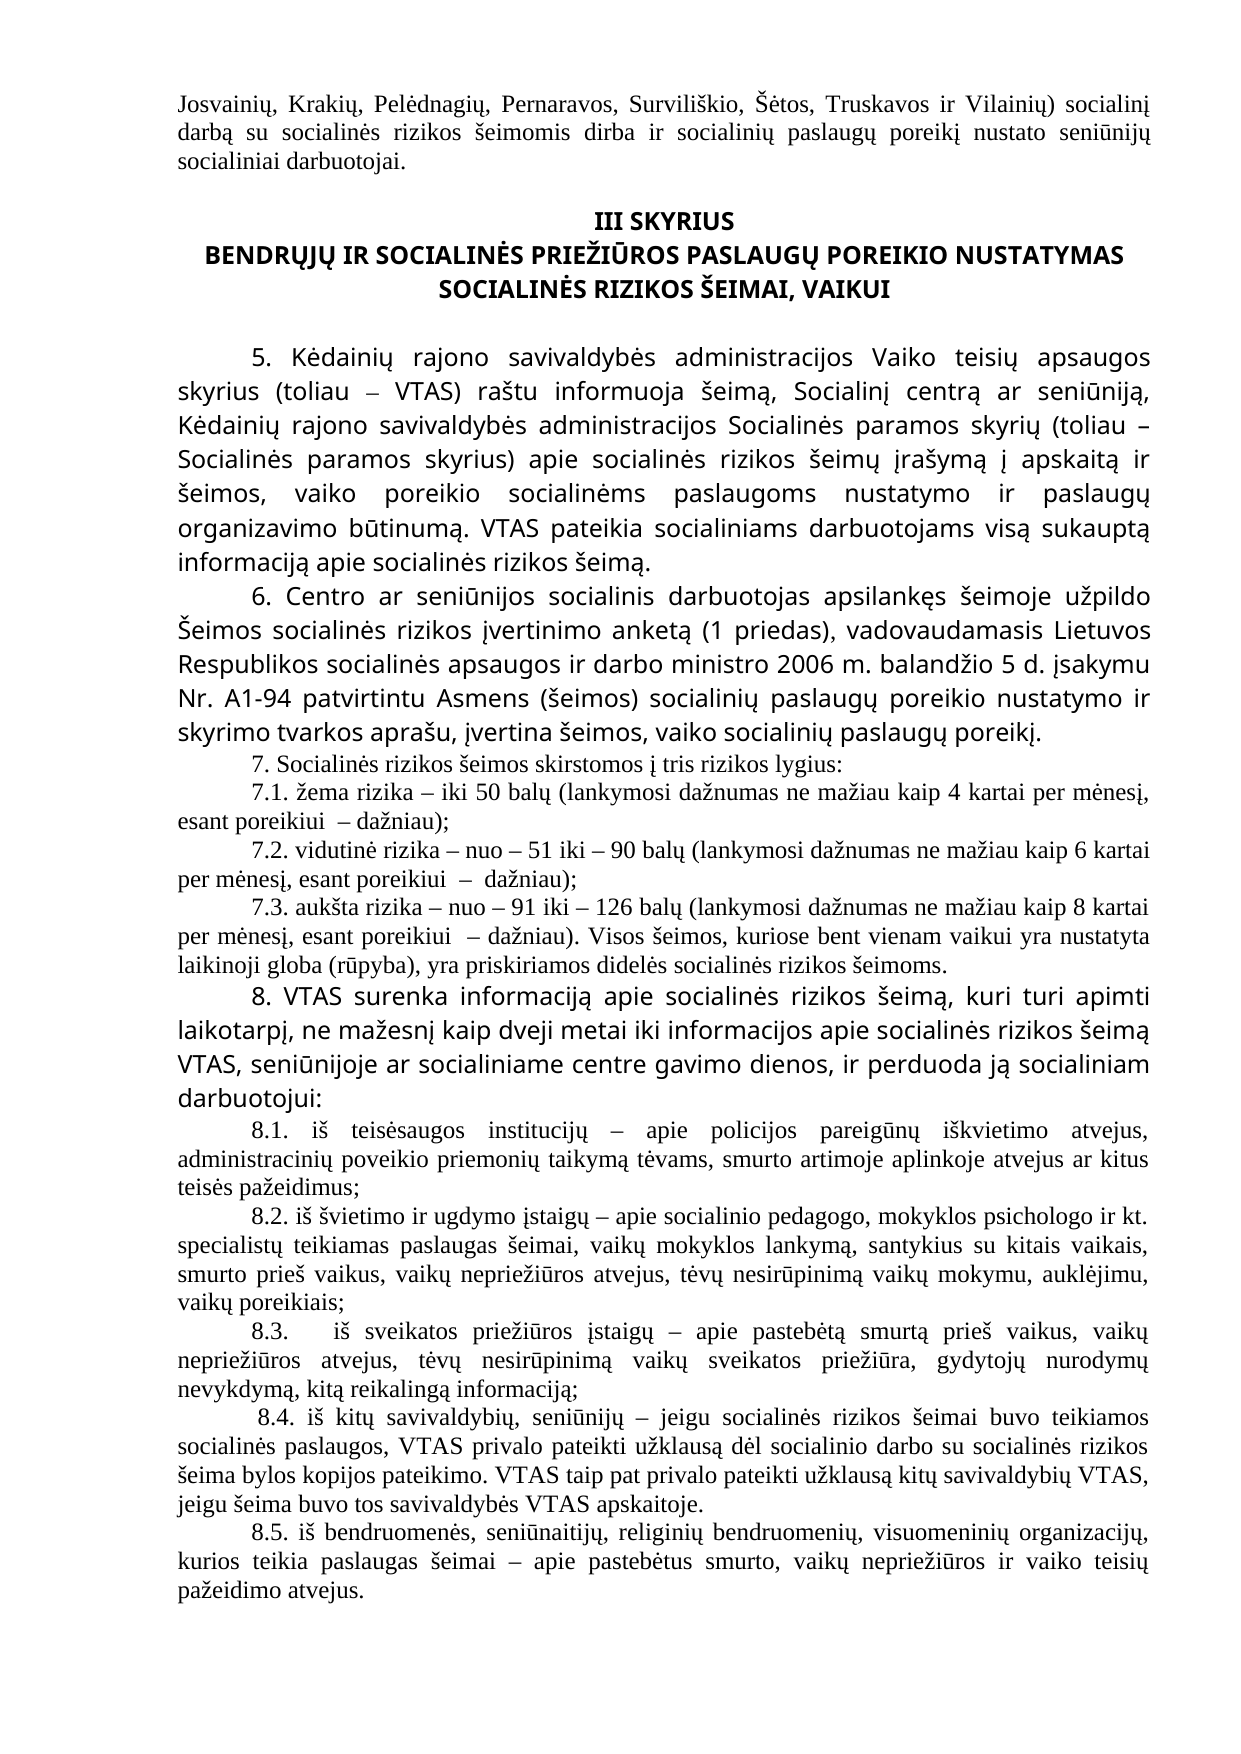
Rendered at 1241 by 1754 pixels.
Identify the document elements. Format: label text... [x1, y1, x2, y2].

text 8. VTAS surenka informaciją apie socialinės rizikos šeimą, kuri turi apimti laikotarpį, ne mažesnį kaip dveji metai iki informacijos apie socialinės rizikos šeimą VTAS, seniūnijoje ar socialiniame centre gavimo dienos, ir perduoda ją socialiniam darbuotojui: [177, 979, 1151, 1115]
text 8.1. iš teisėsaugos institucijų – apie policijos pareigūnų iškvietimo atvejus, administracinių poveikio priemonių taikymą tėvams, smurto artimoje aplinkoje atvejus ar kitus teisės pažeidimus; [177, 1115, 1149, 1201]
text 7.3. aukšta rizika – nuo – 91 iki – 126 balų (lankymosi dažnumas ne mažiau kaip 8 kartai per mėnesį, esant poreikiui – dažniau). Visos šeimos, kuriose bent vienam vaikui yra nustatyta laikinoji globa (rūpyba), yra priskiriamos didelės socialinės rizikos šeimoms. [177, 892, 1151, 979]
text 8.5. iš bendruomenės, seniūnaitijų, religinių bendruomenių, visuomeninių organizacijų, kurios teikia paslaugas šeimai – apie pastebėtus smurto, vaikų nepriežiūros ir vaiko teisių pažeidimo atvejus. [177, 1517, 1149, 1604]
text 8.4. iš kitų savivaldybių, seniūnijų – jeigu socialinės rizikos šeimai buvo teikiamos socialinės paslaugos, VTAS privalo pateikti užklausą dėl socialinio darbo su socialinės rizikos šeima bylos kopijos pateikimo. VTAS taip pat privalo pateikti užklausą kitų savivaldybių VTAS, jeigu šeima buvo tos savivaldybės VTAS apskaitoje. [177, 1402, 1149, 1517]
text 6. Centro ar seniūnijos socialinis darbuotojas apsilankęs šeimoje užpildo Šeimos socialinės rizikos įvertinimo anketą (1 priedas), vadovaudamasis Lietuvos Respublikos socialinės apsaugos ir darbo ministro 2006 m. balandžio 5 d. įsakymu Nr. A1-94 patvirtintu Asmens (šeimos) socialinių paslaugų poreikio nustatymo ir skyrimo tvarkos aprašu, įvertina šeimos, vaiko socialinių paslaugų poreikį. [177, 578, 1151, 749]
text Josvainių, Krakių, Pelėdnagių, Pernaravos, Surviliškio, Šėtos, Truskavos ir Vilainių) socialinį darbą su socialinės rizikos šeimomis dirba ir socialinių paslaugų poreikį nustato seniūnijų socialiniai darbuotojai. [177, 89, 1151, 175]
text III SKYRIUS [177, 204, 1151, 238]
text BENDRŲJŲ IR SOCIALINĖS PRIEŽIŪROS PASLAUGŲ POREIKIO NUSTATYMAS SOCIALINĖS RIZIKOS ŠEIMAI, VAIKUI [177, 238, 1151, 306]
text 7.1. žema rizika – iki 50 balų (lankymosi dažnumas ne mažiau kaip 4 kartai per mėnesį, esant poreikiui – dažniau); [177, 777, 1151, 835]
text 5. Kėdainių rajono savivaldybės administracijos Vaiko teisių apsaugos skyrius (toliau – VTAS) raštu informuoja šeimą, Socialinį centrą ar seniūniją, Kėdainių rajono savivaldybės administracijos Socialinės paramos skyrių (toliau – Socialinės paramos skyrius) apie socialinės rizikos šeimų įrašymą į apskaitą ir šeimos, vaiko poreikio socialinėms paslaugoms nustatymo ir paslaugų organizavimo būtinumą. VTAS pateikia socialiniams darbuotojams visą sukauptą informaciją apie socialinės rizikos šeimą. [177, 340, 1151, 578]
text 8.2. iš švietimo ir ugdymo įstaigų – apie socialinio pedagogo, mokyklos psichologo ir kt. specialistų teikiamas paslaugas šeimai, vaikų mokyklos lankymą, santykius su kitais vaikais, smurto prieš vaikus, vaikų nepriežiūros atvejus, tėvų nesirūpinimą vaikų mokymu, auklėjimu, vaikų poreikiais; [177, 1201, 1149, 1316]
text 7.2. vidutinė rizika – nuo – 51 iki – 90 balų (lankymosi dažnumas ne mažiau kaip 6 kartai per mėnesį, esant poreikiui – dažniau); [177, 835, 1151, 892]
text 8.3. iš sveikatos priežiūros įstaigų – apie pastebėtą smurtą prieš vaikus, vaikų nepriežiūros atvejus, tėvų nesirūpinimą vaikų sveikatos priežiūra, gydytojų nurodymų nevykdymą, kitą reikalingą informaciją; [177, 1316, 1149, 1402]
text 7. Socialinės rizikos šeimos skirstomos į tris rizikos lygius: [177, 749, 1151, 777]
